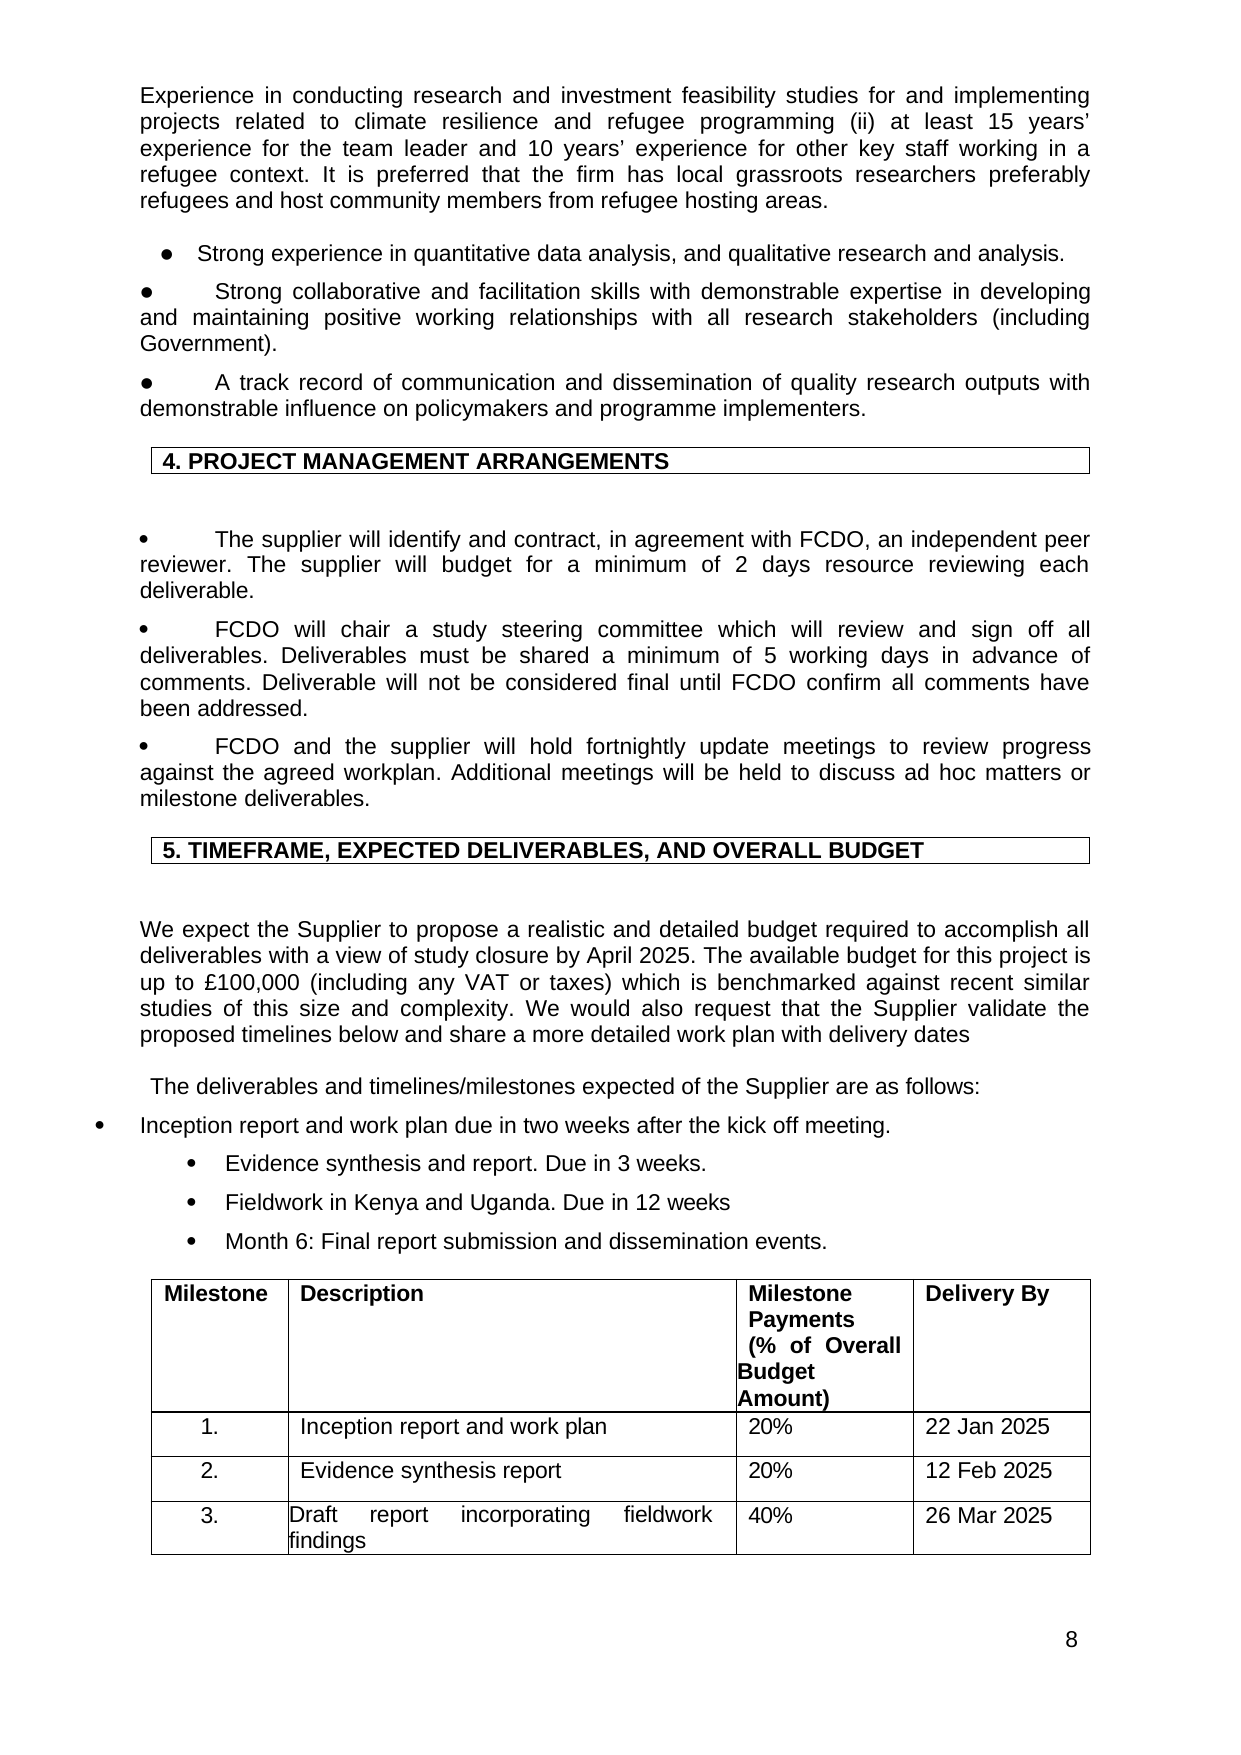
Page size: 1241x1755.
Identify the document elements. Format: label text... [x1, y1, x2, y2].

table_cell 1. [152, 1413, 288, 1456]
list Inception report and work plan due in two weeks after the kick off meeting. [96, 1112, 1103, 1138]
table_cell 3. [152, 1502, 288, 1554]
list Fieldwork in Kenya and Uganda. Due in 12 weeks [187, 1189, 1103, 1216]
list FCDO and the supplier will hold fortnightly update meetings to review progress against the agreed workplan. Additional meetings will be held to discuss ad hoc matters or milestone deliverables. [139, 734, 1091, 811]
list Month 6: Final report submission and dissemination events. [187, 1228, 1103, 1254]
list A track record of communication and dissemination of quality research outputs with demonstrable influence on policymakers and programme implementers. [139, 369, 1091, 421]
table_header Milestone [152, 1280, 288, 1411]
text 4. PROJECT MANAGEMENT ARRANGEMENTS [162, 448, 1089, 473]
list Strong collaborative and facilitation skills with demonstrable expertise in developing and maintaining positive working relationships with all research stakeholders (including Government). [139, 278, 1091, 356]
table_cell 20% [737, 1413, 913, 1456]
list FCDO will chair a study steering committee which will review and sign off all deliverables. Deliverables must be shared a minimum of 5 working days in advance of comments. Deliverable will not be considered final until FCDO confirm all comments have been addressed. [139, 616, 1091, 722]
table_header Delivery By [914, 1280, 1090, 1411]
table_cell Inception report and work plan [289, 1413, 736, 1456]
table_cell 20% [737, 1457, 913, 1501]
table_cell 40% [737, 1502, 913, 1554]
table_header Milestone Payments (% of Overall Budget Amount) [737, 1280, 913, 1411]
table_cell 2. [152, 1457, 288, 1501]
list Strong experience in quantitative data analysis, and qualitative research and analysis. [159, 239, 1103, 267]
text 5. TIMEFRAME, EXPECTED DELIVERABLES, AND OVERALL BUDGET [162, 838, 1089, 863]
list The supplier will identify and contract, in agreement with FCDO, an independent peer reviewer. The supplier will budget for a minimum of 2 days resource reviewing each deliverable. [139, 527, 1091, 603]
table_cell 26 Mar 2025 [914, 1502, 1090, 1554]
text The deliverables and timelines/milestones expected of the Supplier are as follows: [150, 1073, 1103, 1099]
table_cell 12 Feb 2025 [914, 1457, 1090, 1501]
table_cell 22 Jan 2025 [914, 1413, 1090, 1456]
table_cell Evidence synthesis report [289, 1457, 736, 1501]
text We expect the Supplier to propose a realistic and detailed budget required to accomplish all deliverables with a view of study closure by April 2025. The available budget for this project is up to £100,000 (including any VAT or taxes) which is benchmarked against recent similar studies of this size and complexity. We would also request that the Supplier validate the proposed timelines below and share a more detailed work plan with delivery dates [139, 916, 1091, 1048]
table_header Description [289, 1280, 736, 1411]
text Experience in conducting research and investment feasibility studies for and implementing projects related to climate resilience and refugee programming (ii) at least 15 years’ experience for the team leader and 10 years’ experience for other key staff working in a refugee context. It is preferred that the firm has local grassroots researchers preferably refugees and host community members from refugee hosting areas. [139, 82, 1091, 214]
table_cell Draft report incorporating fieldwork findings [289, 1502, 736, 1554]
list Evidence synthesis and report. Due in 3 weeks. [187, 1150, 1103, 1177]
